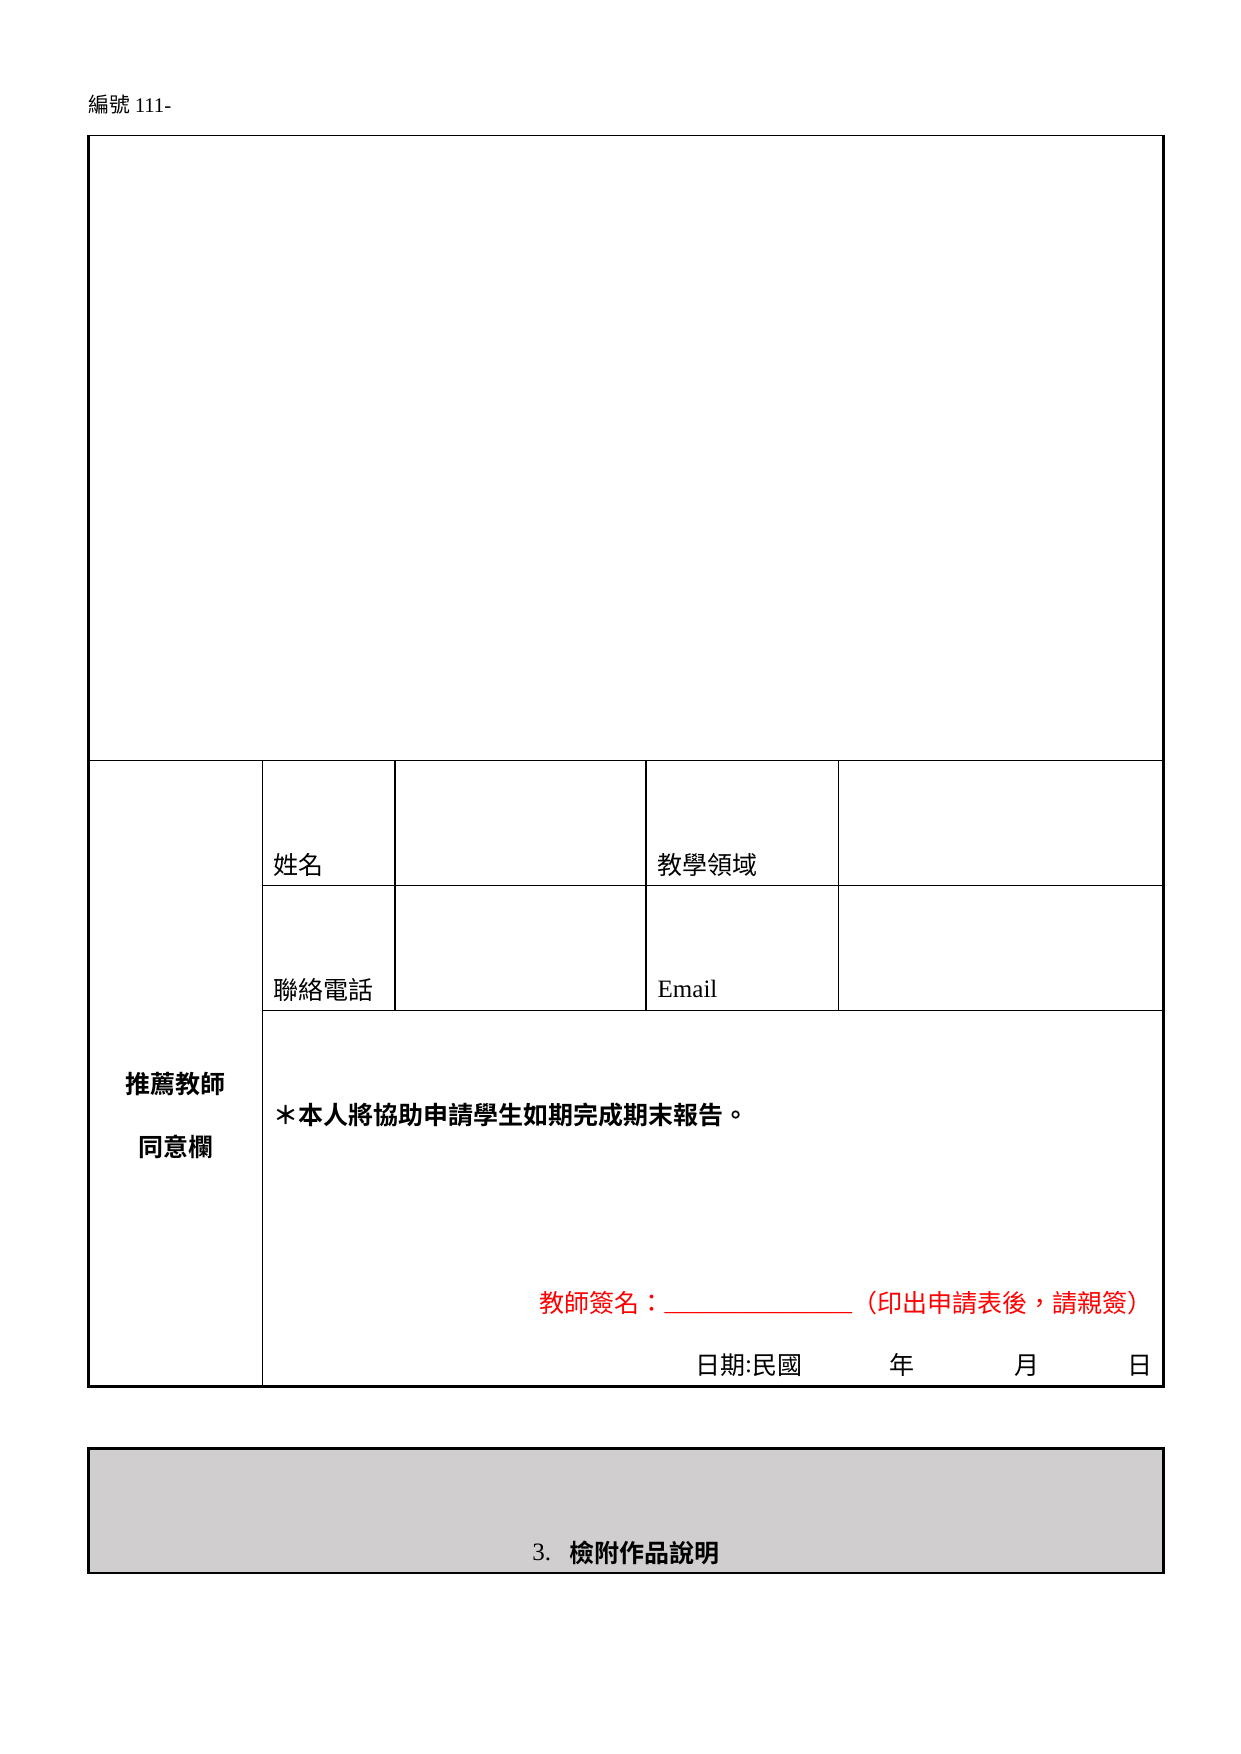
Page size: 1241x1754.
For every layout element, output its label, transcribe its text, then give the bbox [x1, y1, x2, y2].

table_cell Email [647, 886, 838, 1010]
table_cell [90, 136, 1162, 760]
table_cell [839, 886, 1162, 1010]
table_header 檢附作品說明 [90, 1450, 1162, 1572]
table_cell ＊本人將協助申請學生如期完成期末報告。 教師簽名：_______________（印出申請表後，請親簽） 日期:民國 年 月 日 [263, 1011, 1162, 1385]
table_cell 姓名 [263, 761, 394, 885]
table_cell [839, 761, 1162, 885]
table_cell 聯絡電話 [263, 886, 394, 1010]
table_cell 推薦教師 同意欄 [90, 761, 262, 1385]
table_cell [396, 761, 645, 885]
table_cell [396, 886, 645, 1010]
table_cell 教學領域 [647, 761, 838, 885]
